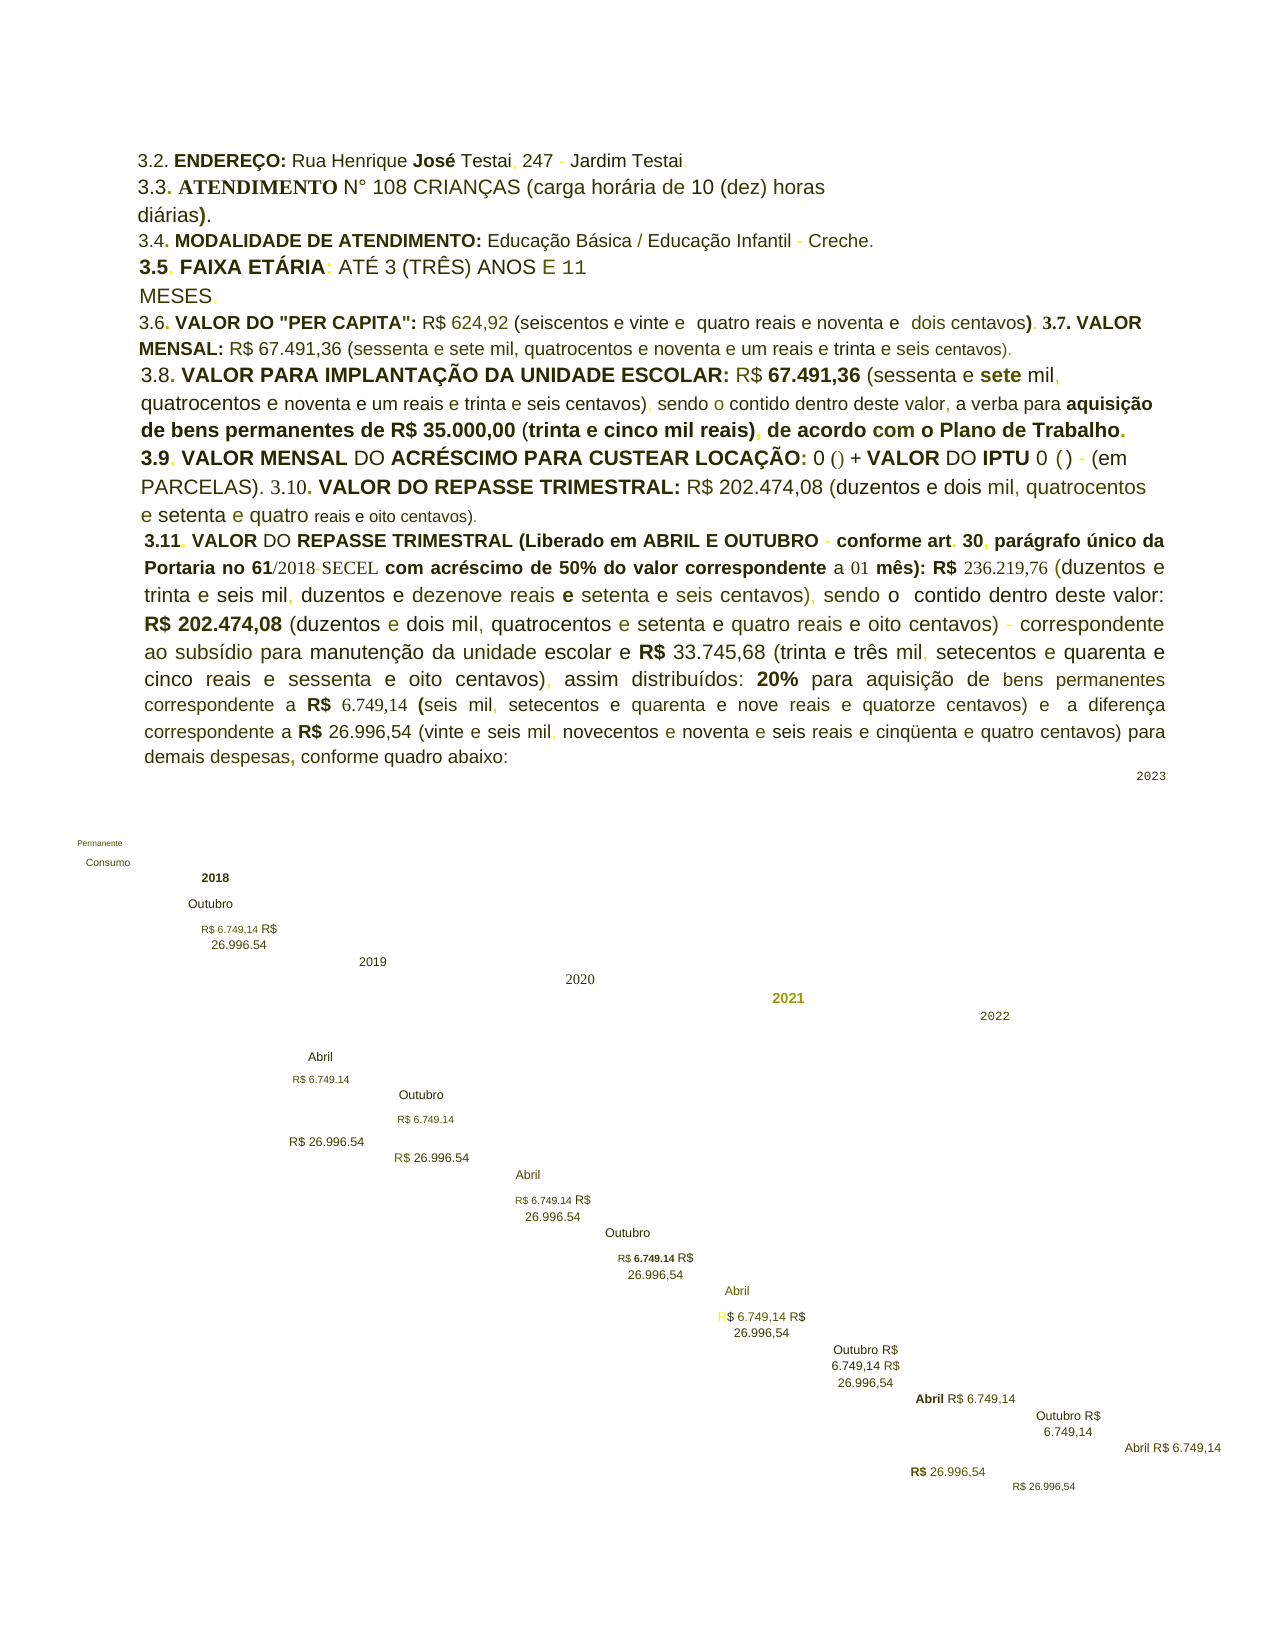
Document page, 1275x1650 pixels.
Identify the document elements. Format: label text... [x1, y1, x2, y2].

text 3.8. VALOR PARA IMPLANTAÇÃO DA UNIDADE ESCOLAR: R$ 67.491,36 (sessenta e sete mil, quatrocentos e noventa e um reais e trinta e seis centavos), sendo o contido dentro deste valor, a verba para aquisição de bens permanentes de R$ 35.000,00 (trinta e cinco mil reais), de acordo com o Plano de Trabalho. 3.9. VALOR MENSAL DO ACRÉSCIMO PARA CUSTEAR LOCAÇÃO: 0 () + VALOR DO IPTU 0 () - (em PARCELAS). 3.10. VALOR DO REPASSE TRIMESTRAL: R$ 202.474,08 (duzentos e dois mil, quatrocentos e setenta e quatro reais e oito centavos). [141, 363, 1161, 526]
text 2023 [1136, 770, 1207, 784]
text 2019 [359, 954, 432, 969]
text 3.4. MODALIDADE DE ATENDIMENTO: Educação Básica / Educação Infantil - Creche. [138, 230, 943, 252]
text Abril [515, 1167, 586, 1182]
text 3.2. ENDEREÇO: Rua Henrique José Testai, 247 - Jardim Testai. [137, 150, 725, 172]
text R$ 6.749.14 [292, 1074, 396, 1086]
text R$ 26.996.54 [394, 1151, 503, 1165]
text R$ 6.749.14 [397, 1113, 499, 1125]
text 2021 [772, 990, 844, 1007]
text 3.3. ATENDIMENTO N° 108 CRIANÇAS (carga horária de 10 (dez) horas diárias). [137, 175, 887, 226]
text Outubro R$ 6.749,14 [1016, 1408, 1120, 1439]
text Outubro R$ 6.749,14 R$ 26.996,54 [811, 1342, 920, 1390]
text 2018 [201, 871, 273, 885]
text 3.5. FAIXA ETÁRIA: ATÉ 3 (TRÊS) ANOS E 11 MESES. [139, 255, 631, 308]
text Abril [308, 1050, 378, 1064]
text Consumo [86, 857, 180, 869]
text 2020 [565, 971, 639, 988]
text 2022 [980, 1009, 1052, 1024]
text 3.11. VALOR DO REPASSE TRIMESTRAL (Liberado em ABRIL E OUTUBRO - conforme art. 30, parágrafo único da Portaria no 61/2018-SECEL com acréscimo de 50% do valor correspondente a 01 mês): R$ 236.219,76 (duzentos e trinta e seis mil, duzentos e dezenove reais e setenta e seis centavos), sendo o contido dentro deste valor: R$ 202.474,08 (duzentos e dois mil, quatrocentos e setenta e quatro reais e oito centavos) - correspondente ao subsídio para manutenção da unidade escolar e R$ 33.745,68 (trinta e três mil, setecentos e quarenta e cinco reais e sessenta e oito centavos), assim distribuídos: 20% para aquisição de bens permanentes correspondente a R$ 6.749,14 (seis mil, setecentos e quarenta e nove reais e quatorze centavos) e a diferença correspondente a R$ 26.996,54 (vinte e seis mil, novecentos e noventa e seis reais e cinqüenta e quatro centavos) para demais despesas, conforme quadro abaixo: [144, 530, 1165, 767]
text R$ 26.996,54 [910, 1464, 1022, 1479]
text R$ 6.749,14 R$ 26.996,54 [706, 1309, 817, 1340]
text Outubro [398, 1088, 497, 1102]
text Outubro [188, 897, 287, 912]
text R$ 6.749.14 R$ 26.996,54 [601, 1251, 710, 1282]
text Abril R$ 6.749,14 [1121, 1441, 1224, 1456]
text 3.6. VALOR DO "PER CAPITA": R$ 624,92 (seiscentos e vinte e quatro reais e noventa e dois centavos). 3.7. VALOR MENSAL: R$ 67.491,36 (sessenta e sete mil, quatrocentos e noventa e um reais e trinta e seis centavos). [138, 312, 1156, 360]
text Outubro [605, 1226, 703, 1240]
text R$ 6.749,14 R$ 26.996.54 [184, 922, 294, 952]
text R$ 26.996.54 [289, 1134, 400, 1149]
text R$ 26.996,54 [1012, 1481, 1124, 1493]
text R$ 6.749.14 R$ 26.996.54 [497, 1193, 608, 1224]
text Abril R$ 6.749,14 [913, 1392, 1017, 1406]
text Permanente [77, 838, 188, 848]
text Abril [724, 1284, 796, 1298]
